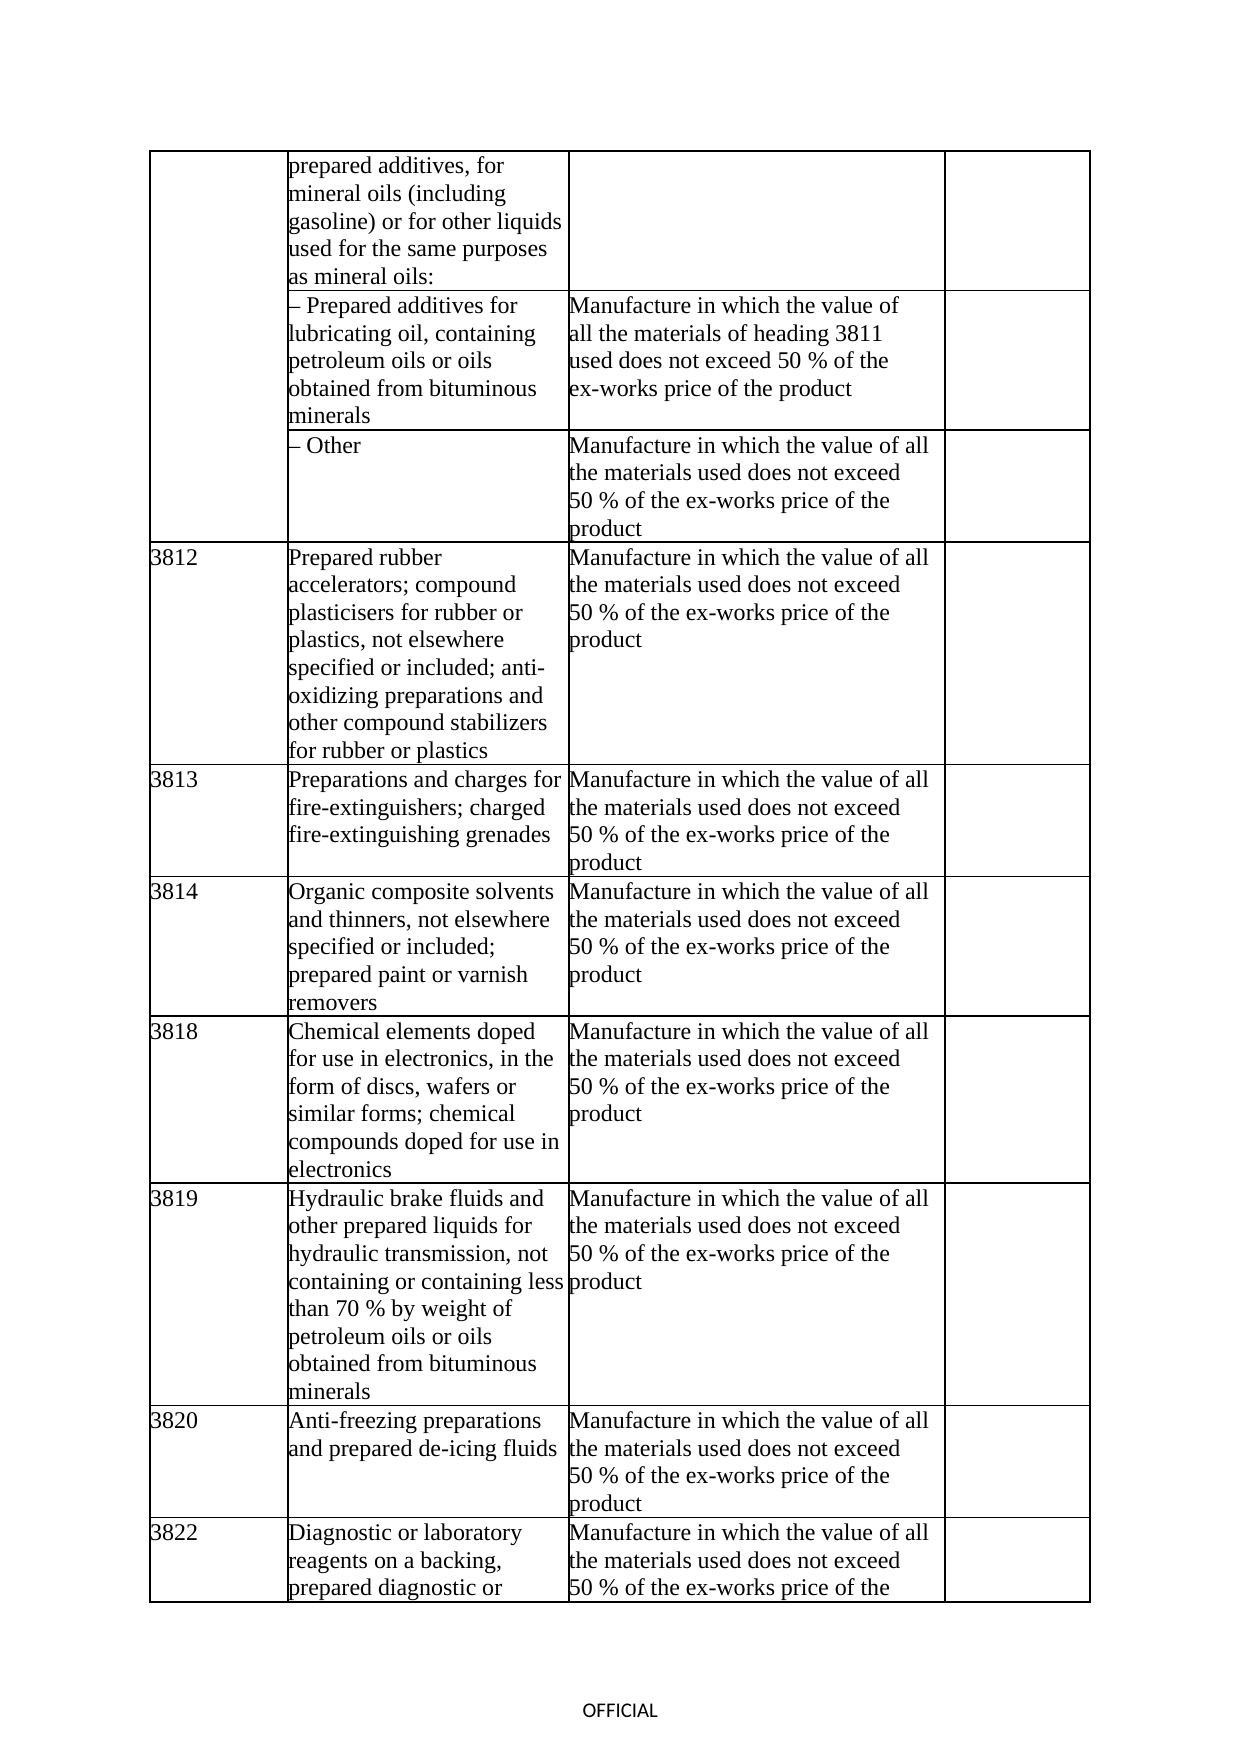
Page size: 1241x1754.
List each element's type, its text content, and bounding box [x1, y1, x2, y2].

table_cell 3812 [151, 543, 287, 763]
table_cell 3818 [151, 1017, 287, 1182]
table_cell Manufacture in which the value of all the materials used does not exceed 50 % of the ex-works price of the product [570, 431, 944, 541]
table_cell 3813 [151, 765, 287, 876]
table_cell Anti-freezing preparations and prepared de-icing fluids [289, 1406, 568, 1517]
table_cell [946, 543, 1089, 763]
table_cell Diagnostic or laboratory reagents on a backing, prepared diagnostic or [289, 1518, 568, 1601]
table_cell [946, 291, 1089, 429]
table_cell Manufacture in which the value of all the materials used does not exceed 50 % of the ex-works price of the product [570, 1017, 944, 1182]
table_cell Manufacture in which the value of all the materials used does not exceed 50 % of the ex-works price of the product [570, 765, 944, 876]
table_cell [570, 152, 944, 289]
table_cell Manufacture in which the value of all the materials of heading 3811 used does not exceed 50 % of the ex-works price of the product [570, 291, 944, 429]
table_cell Manufacture in which the value of all the materials used does not exceed 50 % of the ex-works price of the product [570, 1406, 944, 1517]
table_cell Hydraulic brake fluids and other prepared liquids for hydraulic transmission, not containing or containing less than 70 % by weight of petroleum oils or oils obtained from bituminous minerals [289, 1184, 568, 1405]
table_cell [946, 431, 1089, 541]
table_cell [946, 765, 1089, 876]
table_cell Manufacture in which the value of all the materials used does not exceed 50 % of the ex-works price of the product [570, 543, 944, 763]
table_cell [946, 877, 1089, 1015]
table_cell [151, 152, 287, 541]
table_cell [946, 1406, 1089, 1517]
table_cell Manufacture in which the value of all the materials used does not exceed 50 % of the ex-works price of the [570, 1518, 944, 1601]
table_cell [946, 152, 1089, 289]
table_cell [946, 1017, 1089, 1182]
table_cell – Prepared additives for lubricating oil, containing petroleum oils or oils obtained from bituminous minerals [289, 291, 568, 429]
table_cell 3814 [151, 877, 287, 1015]
table_cell – Other [289, 431, 568, 541]
table_cell 3822 [151, 1518, 287, 1601]
table_cell 3820 [151, 1406, 287, 1517]
table_cell prepared additives, for mineral oils (including gasoline) or for other liquids used for the same purposes as mineral oils: [289, 152, 568, 289]
table_cell Organic composite solvents and thinners, not elsewhere specified or included; prepared paint or varnish removers [289, 877, 568, 1015]
table_cell [946, 1518, 1089, 1601]
table_cell Preparations and charges for fire-extinguishers; charged fire-extinguishing grenades [289, 765, 568, 876]
table_cell Prepared rubber accelerators; compound plasticisers for rubber or plastics, not elsewhere specified or included; anti-oxidizing preparations and other compound stabilizers for rubber or plastics [289, 543, 568, 763]
table_cell [946, 1184, 1089, 1405]
table_cell Chemical elements doped for use in electronics, in the form of discs, wafers or similar forms; chemical compounds doped for use in electronics [289, 1017, 568, 1182]
table_cell Manufacture in which the value of all the materials used does not exceed 50 % of the ex-works price of the product [570, 877, 944, 1015]
table_cell 3819 [151, 1184, 287, 1405]
table_cell Manufacture in which the value of all the materials used does not exceed 50 % of the ex-works price of the product [570, 1184, 944, 1405]
